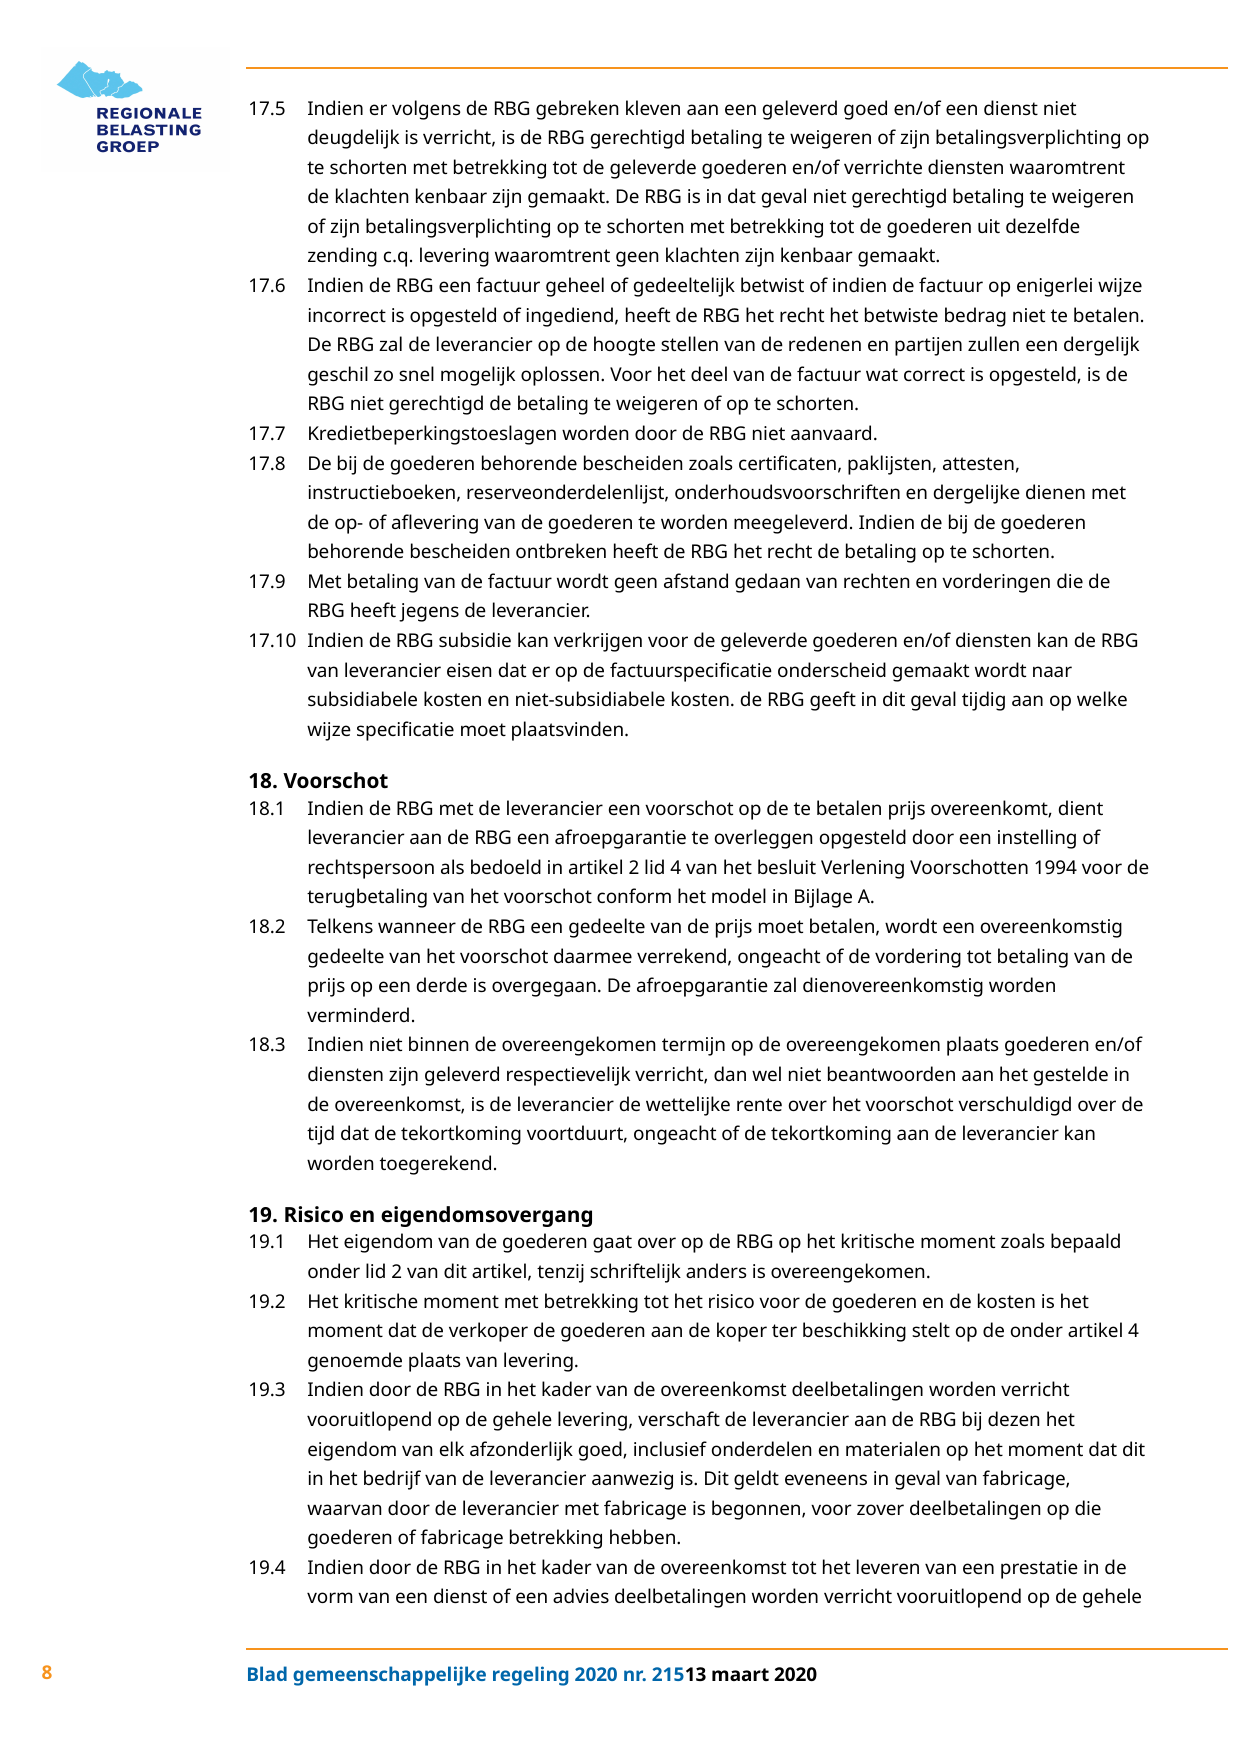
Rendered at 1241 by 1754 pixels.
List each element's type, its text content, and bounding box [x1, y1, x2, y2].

list Het kritische moment met betrekking tot het risico voor de goederen en de kosten is het moment dat de verkoper de goederen aan de koper ter beschikking stelt op de onder artikel 4 genoemde plaats van levering. [248, 1288, 1152, 1373]
list De bij de goederen behorende bescheiden zoals certificaten, paklijsten, attesten, instructieboeken, reserveonderdelenlijst, onderhoudsvoorschriften en dergelijke dienen met de op- of aflevering van de goederen te worden meegeleverd. Indien de bij de goederen behorende bescheiden ontbreken heeft de RBG het recht de betaling op te schorten. [248, 450, 1152, 564]
list Indien door de RBG in het kader van de overeenkomst deelbetalingen worden verricht vooruitlopend op de gehele levering, verschaft de leverancier aan de RBG bij dezen het eigendom van elk afzonderlijk goed, inclusief onderdelen en materialen op het moment dat dit in het bedrijf van de leverancier aanwezig is. Dit geldt eveneens in geval van fabricage, waarvan door de leverancier met fabricage is begonnen, voor zover deelbetalingen op die goederen of fabricage betrekking hebben. [248, 1377, 1152, 1550]
list Het eigendom van de goederen gaat over op de RBG op het kritische moment zoals bepaald onder lid 2 van dit artikel, tenzij schriftelijk anders is overeengekomen. [248, 1229, 1152, 1284]
text 18. Voorschot [248, 766, 1152, 795]
text 19. Risico en eigendomsovergang [248, 1200, 1152, 1229]
list Indien de RBG een factuur geheel of gedeeltelijk betwist of indien de factuur op enigerlei wijze incorrect is opgesteld of ingediend, heeft de RBG het recht het betwiste bedrag niet te betalen. De RBG zal de leverancier op de hoogte stellen van de redenen en partijen zullen een dergelijk geschil zo snel mogelijk oplossen. Voor het deel van de factuur wat correct is opgesteld, is de RBG niet gerechtigd de betaling te weigeren of op te schorten. [248, 272, 1152, 416]
list Indien de RBG met de leverancier een voorschot op de te betalen prijs overeenkomt, dient leverancier aan de RBG een afroepgarantie te overleggen opgesteld door een instelling of rechtspersoon als bedoeld in artikel 2 lid 4 van het besluit Verlening Voorschotten 1994 voor de terugbetaling van het voorschot conform het model in Bijlage A. [248, 795, 1152, 909]
list Indien door de RBG in het kader van de overeenkomst tot het leveren van een prestatie in de vorm van een dienst of een advies deelbetalingen worden verricht vooruitlopend op de gehele [248, 1554, 1152, 1609]
list Telkens wanneer de RBG een gedeelte van de prijs moet betalen, wordt een overeenkomstig gedeelte van het voorschot daarmee verrekend, ongeacht of de vordering tot betaling van de prijs op een derde is overgegaan. De afroepgarantie zal dienovereenkomstig worden verminderd. [248, 913, 1152, 1028]
picture [41, 47, 231, 172]
list Kredietbeperkingstoeslagen worden door de RBG niet aanvaard. [248, 420, 1152, 446]
list Indien niet binnen de overeengekomen termijn op de overeengekomen plaats goederen en/of diensten zijn geleverd respectievelijk verricht, dan wel niet beantwoorden aan het gestelde in de overeenkomst, is de leverancier de wettelijke rente over het voorschot verschuldigd over de tijd dat de tekortkoming voortduurt, ongeacht of de tekortkoming aan de leverancier kan worden toegerekend. [248, 1032, 1152, 1176]
list Met betaling van de factuur wordt geen afstand gedaan van rechten en vorderingen die de RBG heeft jegens de leverancier. [248, 568, 1152, 623]
list Indien de RBG subsidie kan verkrijgen voor de geleverde goederen en/of diensten kan de RBG van leverancier eisen dat er op de factuurspecificatie onderscheid gemaakt wordt naar subsidiabele kosten en niet-subsidiabele kosten. de RBG geeft in dit geval tijdig aan op welke wijze specificatie moet plaatsvinden. [248, 627, 1152, 742]
list Indien er volgens de RBG gebreken kleven aan een geleverd goed en/of een dienst niet deugdelijk is verricht, is de RBG gerechtigd betaling te weigeren of zijn betalingsverplichting op te schorten met betrekking tot de geleverde goederen en/of verrichte diensten waaromtrent de klachten kenbaar zijn gemaakt. De RBG is in dat geval niet gerechtigd betaling te weigeren of zijn betalingsverplichting op te schorten met betrekking tot de goederen uit dezelfde zending c.q. levering waaromtrent geen klachten zijn kenbaar gemaakt. [248, 95, 1152, 268]
